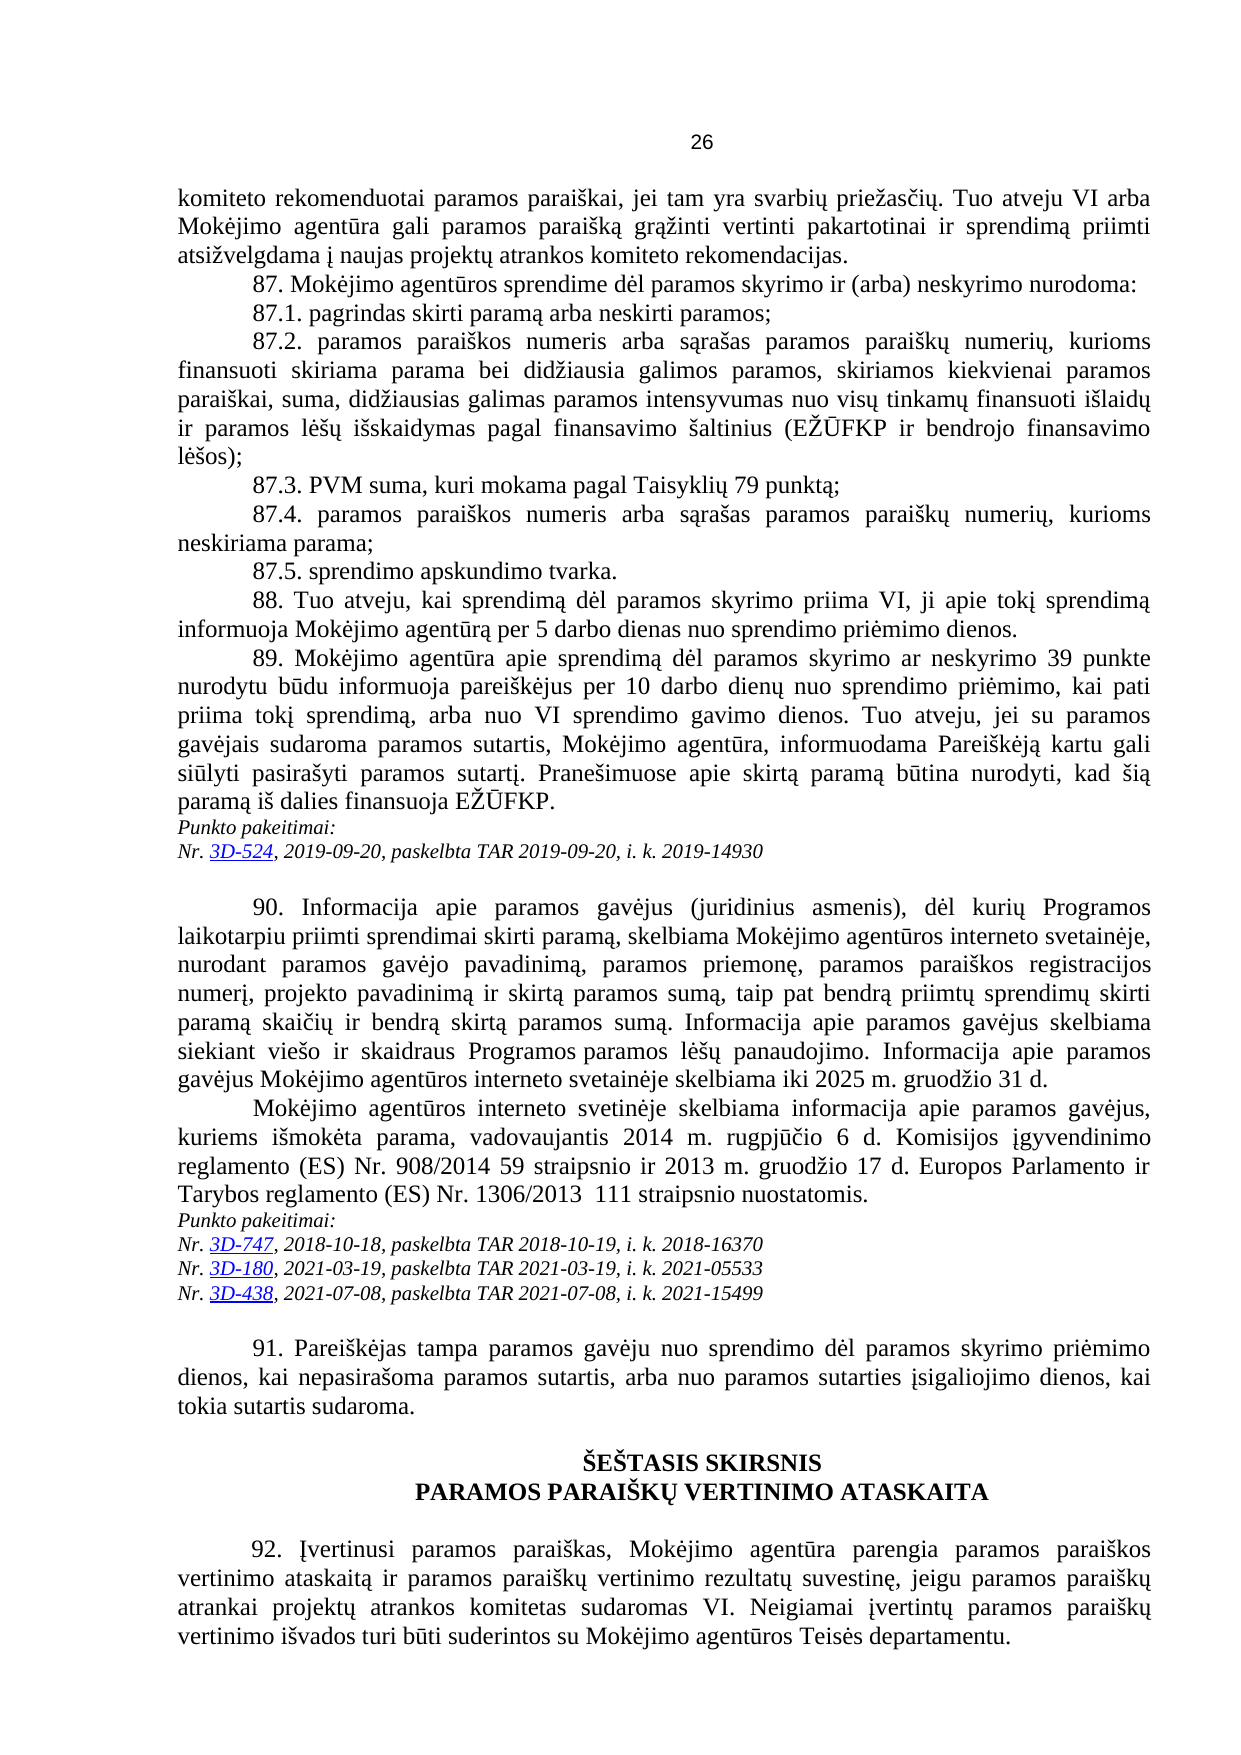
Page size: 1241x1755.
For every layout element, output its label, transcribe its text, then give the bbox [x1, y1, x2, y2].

text ŠEŠTASIS SKIRSNIS [177, 1448, 1152, 1477]
text Nr. 3D-747, 2018-10-18, paskelbta TAR 2018-10-19, i. k. 2018-16370 [177, 1232, 1152, 1256]
text 87.3. PVM suma, kuri mokama pagal Taisyklių 79 punktą; [177, 470, 1152, 499]
text 91. Pareiškėjas tampa paramos gavėju nuo sprendimo dėl paramos skyrimo priėmimo dienos, kai nepasirašoma paramos sutartis, arba nuo paramos sutarties įsigaliojimo dienos, kai tokia sutartis sudaroma. [177, 1333, 1152, 1419]
text Nr. 3D-180, 2021-03-19, paskelbta TAR 2021-03-19, i. k. 2021-05533 [177, 1256, 1152, 1280]
text 87. Mokėjimo agentūros sprendime dėl paramos skyrimo ir (arba) neskyrimo nurodoma: [177, 269, 1152, 298]
text 87.1. pagrindas skirti paramą arba neskirti paramos; [177, 298, 1152, 326]
text 87.4. paramos paraiškos numeris arba sąrašas paramos paraiškų numerių, kurioms neskiriama parama; [177, 499, 1152, 556]
text 89. Mokėjimo agentūra apie sprendimą dėl paramos skyrimo ar neskyrimo 39 punkte nurodytu būdu informuoja pareiškėjus per 10 darbo dienų nuo sprendimo priėmimo, kai pati priima tokį sprendimą, arba nuo VI sprendimo gavimo dienos. Tuo atveju, jei su paramos gavėjais sudaroma paramos sutartis, Mokėjimo agentūra, informuodama Pareiškėją kartu gali siūlyti pasirašyti paramos sutartį. Pranešimuose apie skirtą paramą būtina nurodyti, kad šią paramą iš dalies finansuoja EŽŪFKP. [177, 643, 1152, 815]
text 87.5. sprendimo apskundimo tvarka. [177, 556, 1152, 585]
text Nr. 3D-438, 2021-07-08, paskelbta TAR 2021-07-08, i. k. 2021-15499 [177, 1280, 1152, 1304]
text PARAMOS PARAIŠKŲ VERTINIMO ATASKAITA [177, 1477, 1152, 1506]
text 87.2. paramos paraiškos numeris arba sąrašas paramos paraiškų numerių, kurioms finansuoti skiriama parama bei didžiausia galimos paramos, skiriamos kiekvienai paramos paraiškai, suma, didžiausias galimas paramos intensyvumas nuo visų tinkamų finansuoti išlaidų ir paramos lėšų išskaidymas pagal finansavimo šaltinius (EŽŪFKP ir bendrojo finansavimo lėšos); [177, 326, 1152, 470]
text Nr. 3D-524, 2019-09-20, paskelbta TAR 2019-09-20, i. k. 2019-14930 [177, 839, 1152, 863]
text 92. Įvertinusi paramos paraiškas, Mokėjimo agentūra parengia paramos paraiškos vertinimo ataskaitą ir paramos paraiškų vertinimo rezultatų suvestinę, jeigu paramos paraiškų atrankai projektų atrankos komitetas sudaromas VI. Neigiamai įvertintų paramos paraiškų vertinimo išvados turi būti suderintos su Mokėjimo agentūros Teisės departamentu. [177, 1534, 1152, 1649]
text komiteto rekomenduotai paramos paraiškai, jei tam yra svarbių priežasčių. Tuo atveju VI arba Mokėjimo agentūra gali paramos paraišką grąžinti vertinti pakartotinai ir sprendimą priimti atsižvelgdama į naujas projektų atrankos komiteto rekomendacijas. [177, 183, 1152, 269]
text 88. Tuo atveju, kai sprendimą dėl paramos skyrimo priima VI, ji apie tokį sprendimą informuoja Mokėjimo agentūrą per 5 darbo dienas nuo sprendimo priėmimo dienos. [177, 585, 1152, 643]
text Punkto pakeitimai: [177, 1208, 1152, 1232]
text Mokėjimo agentūros interneto svetinėje skelbiama informacija apie paramos gavėjus, kuriems išmokėta parama, vadovaujantis 2014 m. rugpjūčio 6 d. Komisijos įgyvendinimo reglamento (ES) Nr. 908/2014 59 straipsnio ir 2013 m. gruodžio 17 d. Europos Parlamento ir Tarybos reglamento (ES) Nr. 1306/2013 111 straipsnio nuostatomis. [177, 1093, 1152, 1208]
text 90. Informacija apie paramos gavėjus (juridinius asmenis), dėl kurių Programos laikotarpiu priimti sprendimai skirti paramą, skelbiama Mokėjimo agentūros interneto svetainėje, nurodant paramos gavėjo pavadinimą, paramos priemonę, paramos paraiškos registracijos numerį, projekto pavadinimą ir skirtą paramos sumą, taip pat bendrą priimtų sprendimų skirti paramą skaičių ir bendrą skirtą paramos sumą. Informacija apie paramos gavėjus skelbiama siekiant viešo ir skaidraus Programos paramos lėšų panaudojimo. Informacija apie paramos gavėjus Mokėjimo agentūros interneto svetainėje skelbiama iki 2025 m. gruodžio 31 d. [177, 892, 1152, 1093]
text Punkto pakeitimai: [177, 815, 1152, 839]
